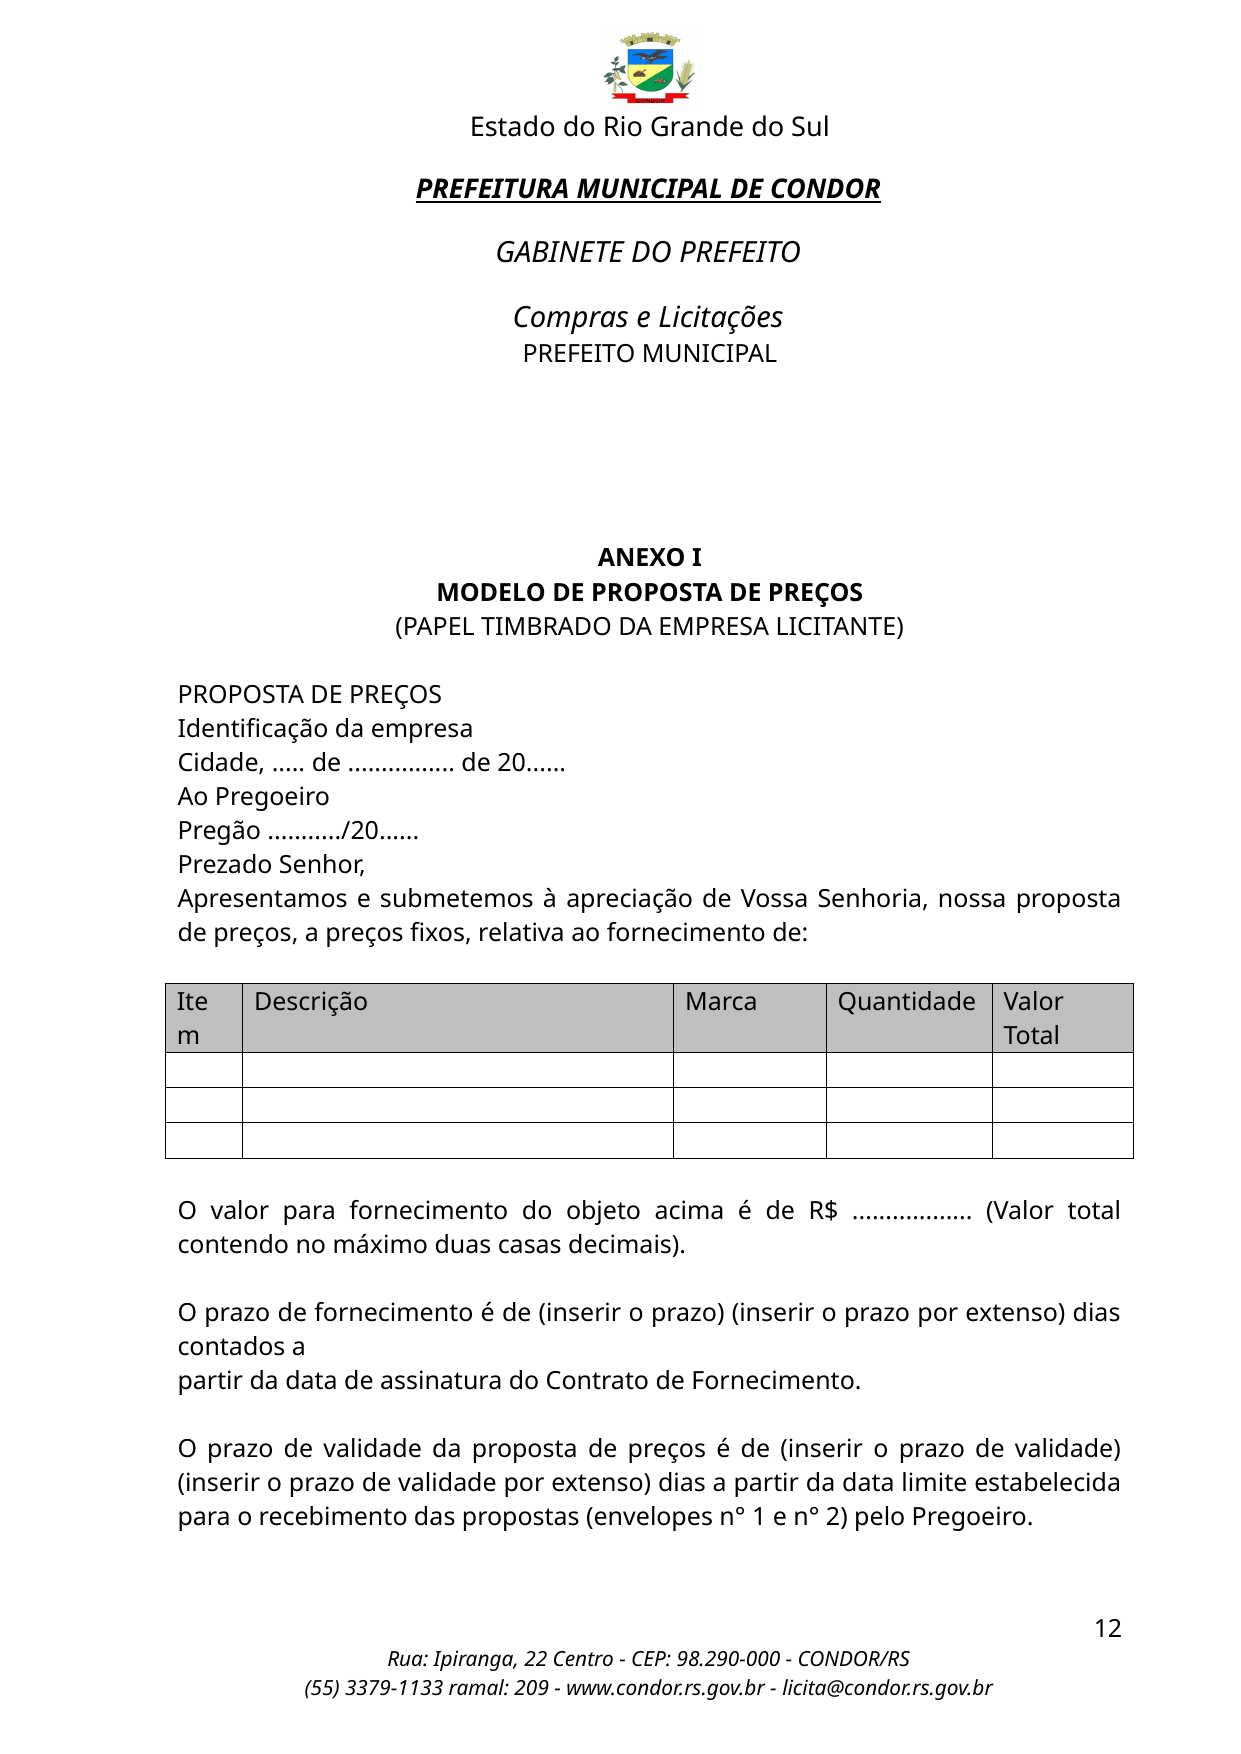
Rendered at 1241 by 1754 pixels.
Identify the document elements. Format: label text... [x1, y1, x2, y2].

text PROPOSTA DE PREÇOS [177, 676, 1122, 710]
text ANEXO I [177, 540, 1122, 574]
table_header Valor Total [993, 984, 1133, 1052]
text PREFEITO MUNICIPAL [177, 336, 1122, 370]
table_header Descrição [243, 984, 673, 1052]
table_cell [993, 1053, 1133, 1087]
text (PAPEL TIMBRADO DA EMPRESA LICITANTE) [177, 608, 1122, 642]
table_cell [243, 1123, 673, 1157]
table_cell [166, 1053, 242, 1087]
table_cell [243, 1053, 673, 1087]
text Ao Pregoeiro [177, 778, 1122, 813]
table_cell [674, 1123, 826, 1157]
table_cell [827, 1088, 992, 1122]
text Cidade, ..... de ................ de 20...... [177, 744, 1122, 778]
text Pregão .........../20...... [177, 813, 1122, 847]
table_cell [827, 1053, 992, 1087]
table_cell [166, 1088, 242, 1122]
text partir da data de assinatura do Contrato de Fornecimento. [177, 1363, 1122, 1397]
table_cell [674, 1088, 826, 1122]
text O prazo de validade da proposta de preços é de (inserir o prazo de validade) (inserir o prazo de validade por extenso) dias a partir da data limite estabelecida para o recebimento das propostas (envelopes n° 1 e n° 2) pelo Pregoeiro. [177, 1431, 1122, 1533]
table_cell [993, 1088, 1133, 1122]
table_cell [827, 1123, 992, 1157]
table_header Item [166, 984, 242, 1052]
table_header Marca [674, 984, 826, 1052]
text Prezado Senhor, [177, 847, 1122, 881]
text Apresentamos e submetemos à apreciação de Vossa Senhoria, nossa proposta de preços, a preços fixos, relativa ao fornecimento de: [177, 881, 1122, 949]
text O prazo de fornecimento é de (inserir o prazo) (inserir o prazo por extenso) dias contados a [177, 1295, 1122, 1363]
table_cell [993, 1123, 1133, 1157]
table_header Quantidade [827, 984, 992, 1052]
table_cell [166, 1123, 242, 1157]
text O valor para fornecimento do objeto acima é de R$ .................. (Valor total contendo no máximo duas casas decimais). [177, 1192, 1122, 1261]
table_cell [243, 1088, 673, 1122]
text Identificação da empresa [177, 710, 1122, 744]
table_cell [674, 1053, 826, 1087]
text MODELO DE PROPOSTA DE PREÇOS [177, 574, 1122, 608]
